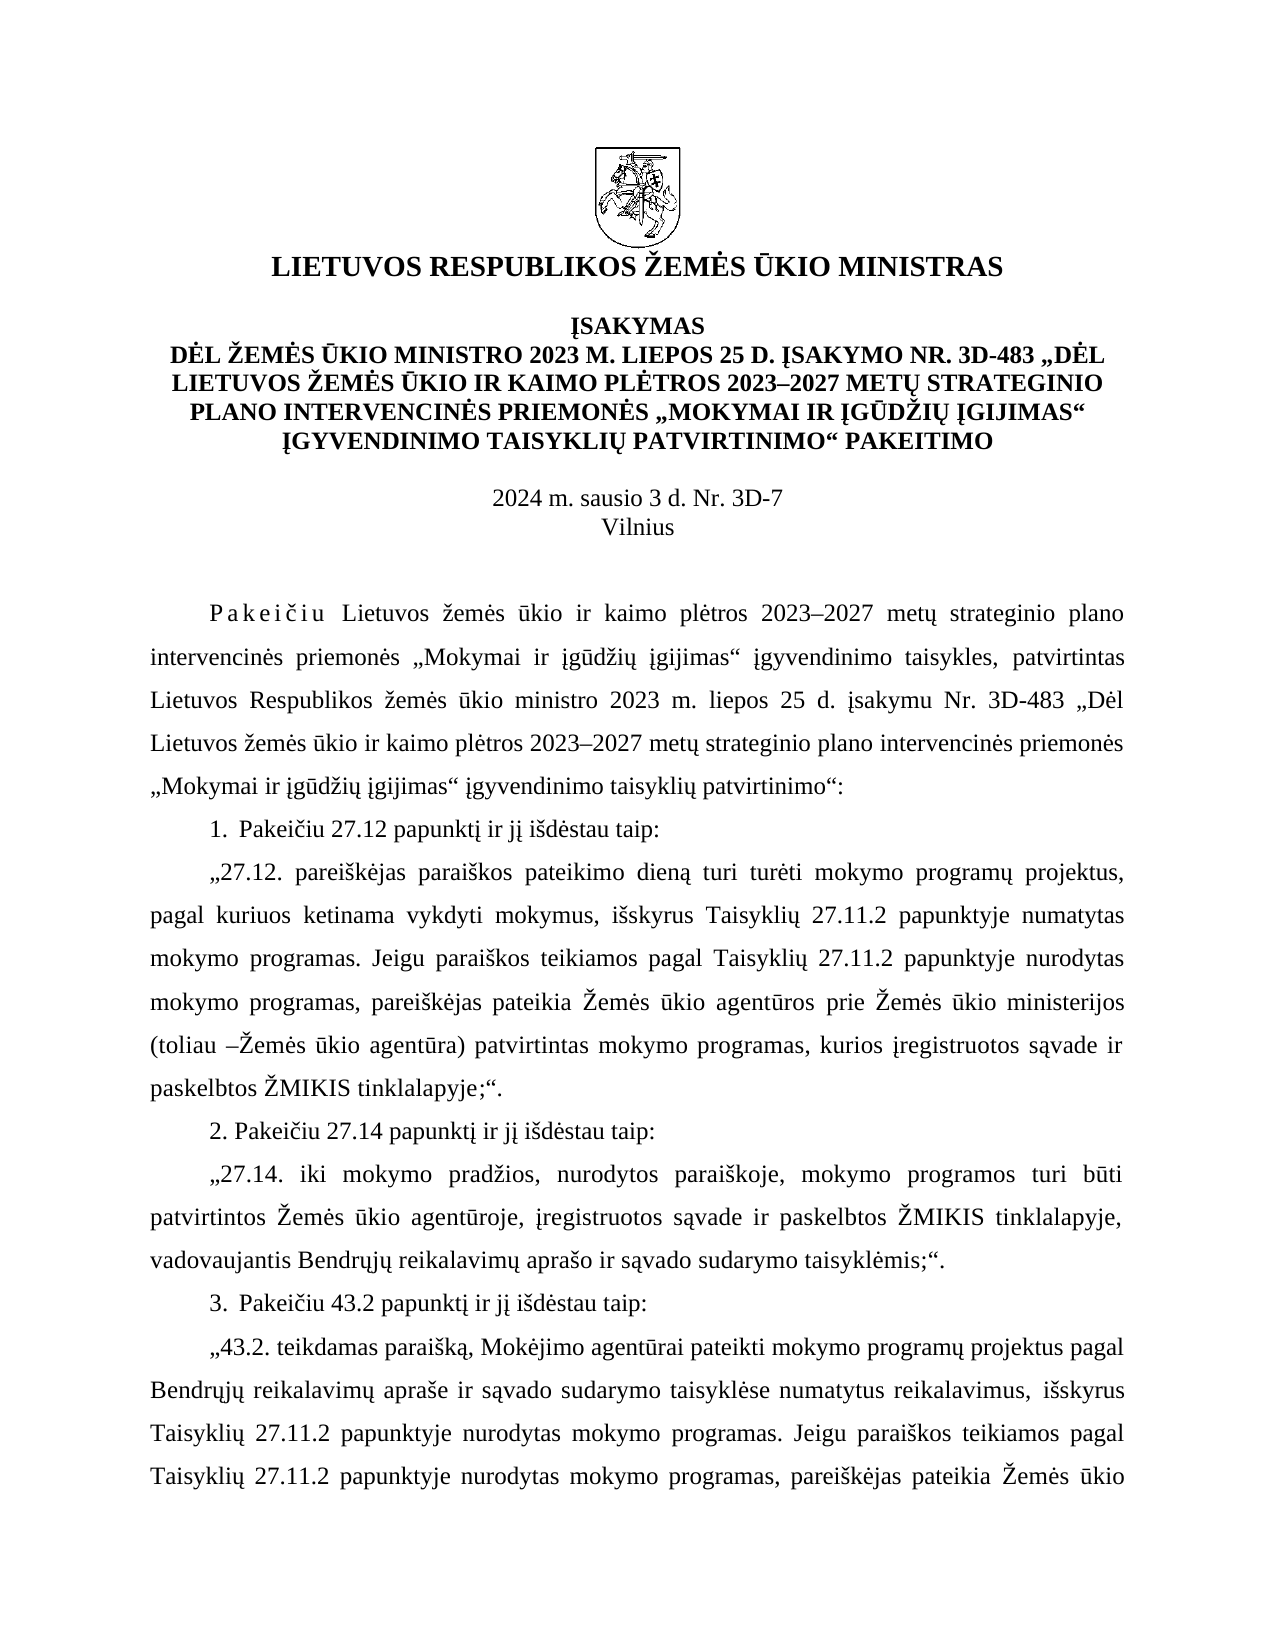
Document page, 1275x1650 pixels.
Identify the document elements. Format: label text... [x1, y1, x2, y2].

text 3. Pakeičiu 43.2 papunktį ir jį išdėstau taip: [150, 1288, 1125, 1317]
text 1. Pakeičiu 27.12 papunktį ir jį išdėstau taip: [150, 814, 1125, 843]
text LIETUVOS RESPUBLIKOS ŽEMĖS ŪKIO MINISTRAS [150, 249, 1125, 282]
text DĖL ŽEMĖS ŪKIO MINISTRO 2023 M. LIEPOS 25 D. ĮSAKYMO NR. 3D-483 „DĖL LIETUVOS ŽEMĖS ŪKIO IR KAIMO PLĖTROS 2023–2027 METŲ STRATEGINIO PLANO INTERVENCINĖS PRIEMONĖS „MOKYMAI IR ĮGŪDŽIŲ ĮGIJIMAS“ ĮGYVENDINIMO TAISYKLIŲ PATVIRTINIMO“ PAKEITIMO [150, 340, 1125, 455]
text „43.2. teikdamas paraišką, Mokėjimo agentūrai pateikti mokymo programų projektus pagal Bendrųjų reikalavimų apraše ir sąvado sudarymo taisyklėse numatytus reikalavimus, išskyrus Taisyklių 27.11.2 papunktyje nurodytas mokymo programas. Jeigu paraiškos teikiamos pagal Taisyklių 27.11.2 papunktyje nurodytas mokymo programas, pareiškėjas pateikia Žemės ūkio [150, 1332, 1125, 1490]
text Pakeičiu Lietuvos žemės ūkio ir kaimo plėtros 2023–2027 metų strateginio plano intervencinės priemonės „Mokymai ir įgūdžių įgijimas“ įgyvendinimo taisykles, patvirtintas Lietuvos Respublikos žemės ūkio ministro 2023 m. liepos 25 d. įsakymu Nr. 3D-483 „Dėl Lietuvos žemės ūkio ir kaimo plėtros 2023–2027 metų strateginio plano intervencinės priemonės „Mokymai ir įgūdžių įgijimas“ įgyvendinimo taisyklių patvirtinimo“: [150, 598, 1125, 800]
text Vilnius [150, 512, 1125, 541]
text „27.12. pareiškėjas paraiškos pateikimo dieną turi turėti mokymo programų projektus, pagal kuriuos ketinama vykdyti mokymus, išskyrus Taisyklių 27.11.2 papunktyje numatytas mokymo programas. Jeigu paraiškos teikiamos pagal Taisyklių 27.11.2 papunktyje nurodytas mokymo programas, pareiškėjas pateikia Žemės ūkio agentūros prie Žemės ūkio ministerijos (toliau –Žemės ūkio agentūra) patvirtintas mokymo programas, kurios įregistruotos sąvade ir paskelbtos ŽMIKIS tinklalapyje;“. [150, 857, 1125, 1102]
text 2. Pakeičiu 27.14 papunktį ir jį išdėstau taip: [150, 1116, 1125, 1145]
text „27.14. iki mokymo pradžios, nurodytos paraiškoje, mokymo programos turi būti patvirtintos Žemės ūkio agentūroje, įregistruotos sąvade ir paskelbtos ŽMIKIS tinklalapyje, vadovaujantis Bendrųjų reikalavimų aprašo ir sąvado sudarymo taisyklėmis;“. [150, 1159, 1125, 1274]
text 2024 m. sausio 3 d. Nr. 3D-7 [150, 483, 1125, 512]
text ĮSAKYMAS [150, 311, 1125, 340]
